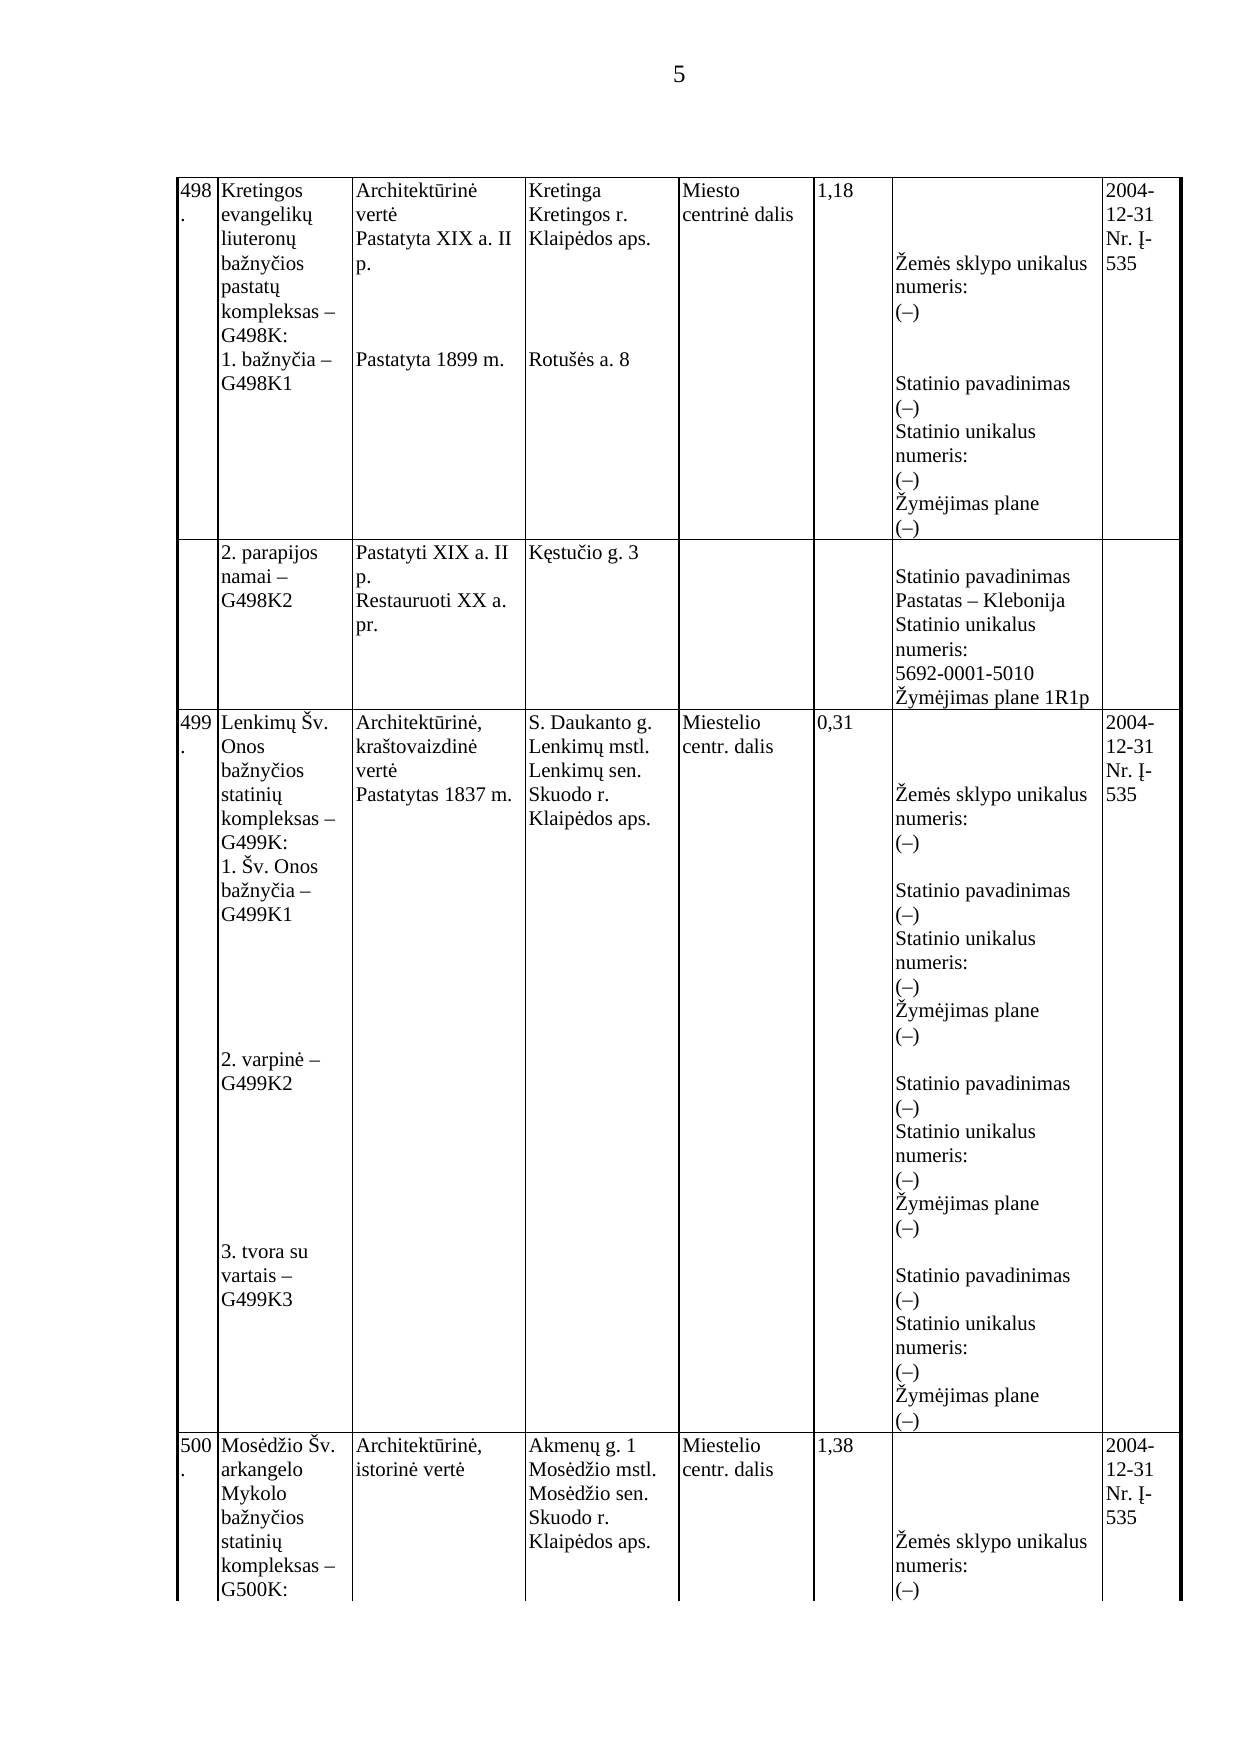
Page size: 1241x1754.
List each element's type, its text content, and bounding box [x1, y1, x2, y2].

table_cell Žemės sklypo unikalus numeris: (–) [893, 710, 1102, 854]
table_cell [179, 854, 217, 1047]
table_cell Miestelio centr. dalis [680, 1433, 813, 1601]
table_cell Statinio pavadinimas (–) Statinio unikalus numeris: (–) Žymėjimas plane (–) [893, 854, 1102, 1047]
table_cell [680, 1239, 813, 1432]
table_cell [680, 347, 813, 539]
table_cell 1,38 [815, 1433, 892, 1601]
table_cell [179, 540, 217, 709]
table_cell Mosėdžio Šv. arkangelo Mykolo bažnyčios statinių kompleksas – G500K: [219, 1433, 352, 1601]
table_cell [526, 1239, 678, 1432]
table_cell 1,18 [815, 178, 892, 347]
table_cell [353, 1239, 525, 1432]
table_cell Statinio pavadinimas Pastatas – Klebonija Statinio unikalus numeris: 5692-0001-5010 Žymėjimas plane 1R1p [893, 540, 1102, 709]
table_cell Miestelio centr. dalis [680, 710, 813, 854]
table_cell [179, 1047, 217, 1239]
table_cell Kretinga Kretingos r. Klaipėdos aps. [526, 178, 678, 347]
table_cell [815, 854, 892, 1047]
table_cell [815, 1047, 892, 1239]
table_cell [353, 1047, 525, 1239]
table_cell Pastatyta 1899 m. [353, 347, 525, 539]
table_cell Pastatyti XIX a. II p. Restauruoti XX a. pr. [353, 540, 525, 709]
table_cell [179, 347, 217, 539]
table_cell [526, 1047, 678, 1239]
table_cell 1. bažnyčia – G498K1 [219, 347, 352, 539]
table_cell [680, 540, 813, 709]
table_cell [1103, 854, 1179, 1047]
table_cell Rotušės a. 8 [526, 347, 678, 539]
table_cell 2. varpinė – G499K2 [219, 1047, 352, 1239]
table_cell Žemės sklypo unikalus numeris: (–) [893, 178, 1102, 347]
table_cell [179, 1239, 217, 1432]
table_cell [1103, 540, 1179, 709]
table_cell [1103, 1239, 1179, 1432]
table_cell 2. parapijos namai – G498K2 [219, 540, 352, 709]
table_cell [680, 854, 813, 1047]
table_cell Akmenų g. 1 Mosėdžio mstl. Mosėdžio sen. Skuodo r. Klaipėdos aps. [526, 1433, 678, 1601]
table_cell Miesto centrinė dalis [680, 178, 813, 347]
table_cell 2004-12-31 Nr. Į-535 [1103, 710, 1179, 854]
table_cell Statinio pavadinimas (–) Statinio unikalus numeris: (–) Žymėjimas plane (–) [893, 1239, 1102, 1432]
table_cell 499. [179, 710, 217, 854]
table_cell Lenkimų Šv. Onos bažnyčios statinių kompleksas – G499K: [219, 710, 352, 854]
table_cell 3. tvora su vartais – G499K3 [219, 1239, 352, 1432]
table_cell S. Daukanto g. Lenkimų mstl. Lenkimų sen. Skuodo r. Klaipėdos aps. [526, 710, 678, 854]
table_cell 0,31 [815, 710, 892, 854]
table_cell [1103, 347, 1179, 539]
table_cell [815, 540, 892, 709]
table_cell Žemės sklypo unikalus numeris: (–) [893, 1433, 1102, 1601]
table_cell Statinio pavadinimas (–) Statinio unikalus numeris: (–) Žymėjimas plane (–) [893, 1047, 1102, 1239]
table_cell 1. Šv. Onos bažnyčia – G499K1 [219, 854, 352, 1047]
table_cell 498. [179, 178, 217, 347]
table_cell Architektūrinė, kraštovaizdinė vertė Pastatytas 1837 m. [353, 710, 525, 854]
table_cell 2004-12-31 Nr. Į-535 [1103, 1433, 1179, 1601]
table_cell Architektūrinė, istorinė vertė [353, 1433, 525, 1601]
table_cell Kęstučio g. 3 [526, 540, 678, 709]
table_cell [815, 1239, 892, 1432]
table_cell Kretingos evangelikų liuteronų bažnyčios pastatų kompleksas – G498K: [219, 178, 352, 347]
table_cell [1103, 1047, 1179, 1239]
table_cell [526, 854, 678, 1047]
table_cell Architektūrinė vertė Pastatyta XIX a. II p. [353, 178, 525, 347]
table_cell [353, 854, 525, 1047]
table_cell [680, 1047, 813, 1239]
table_cell 500. [179, 1433, 217, 1601]
table_cell 2004-12-31 Nr. Į-535 [1103, 178, 1179, 347]
table_cell [815, 347, 892, 539]
table_cell Statinio pavadinimas (–) Statinio unikalus numeris: (–) Žymėjimas plane (–) [893, 347, 1102, 539]
